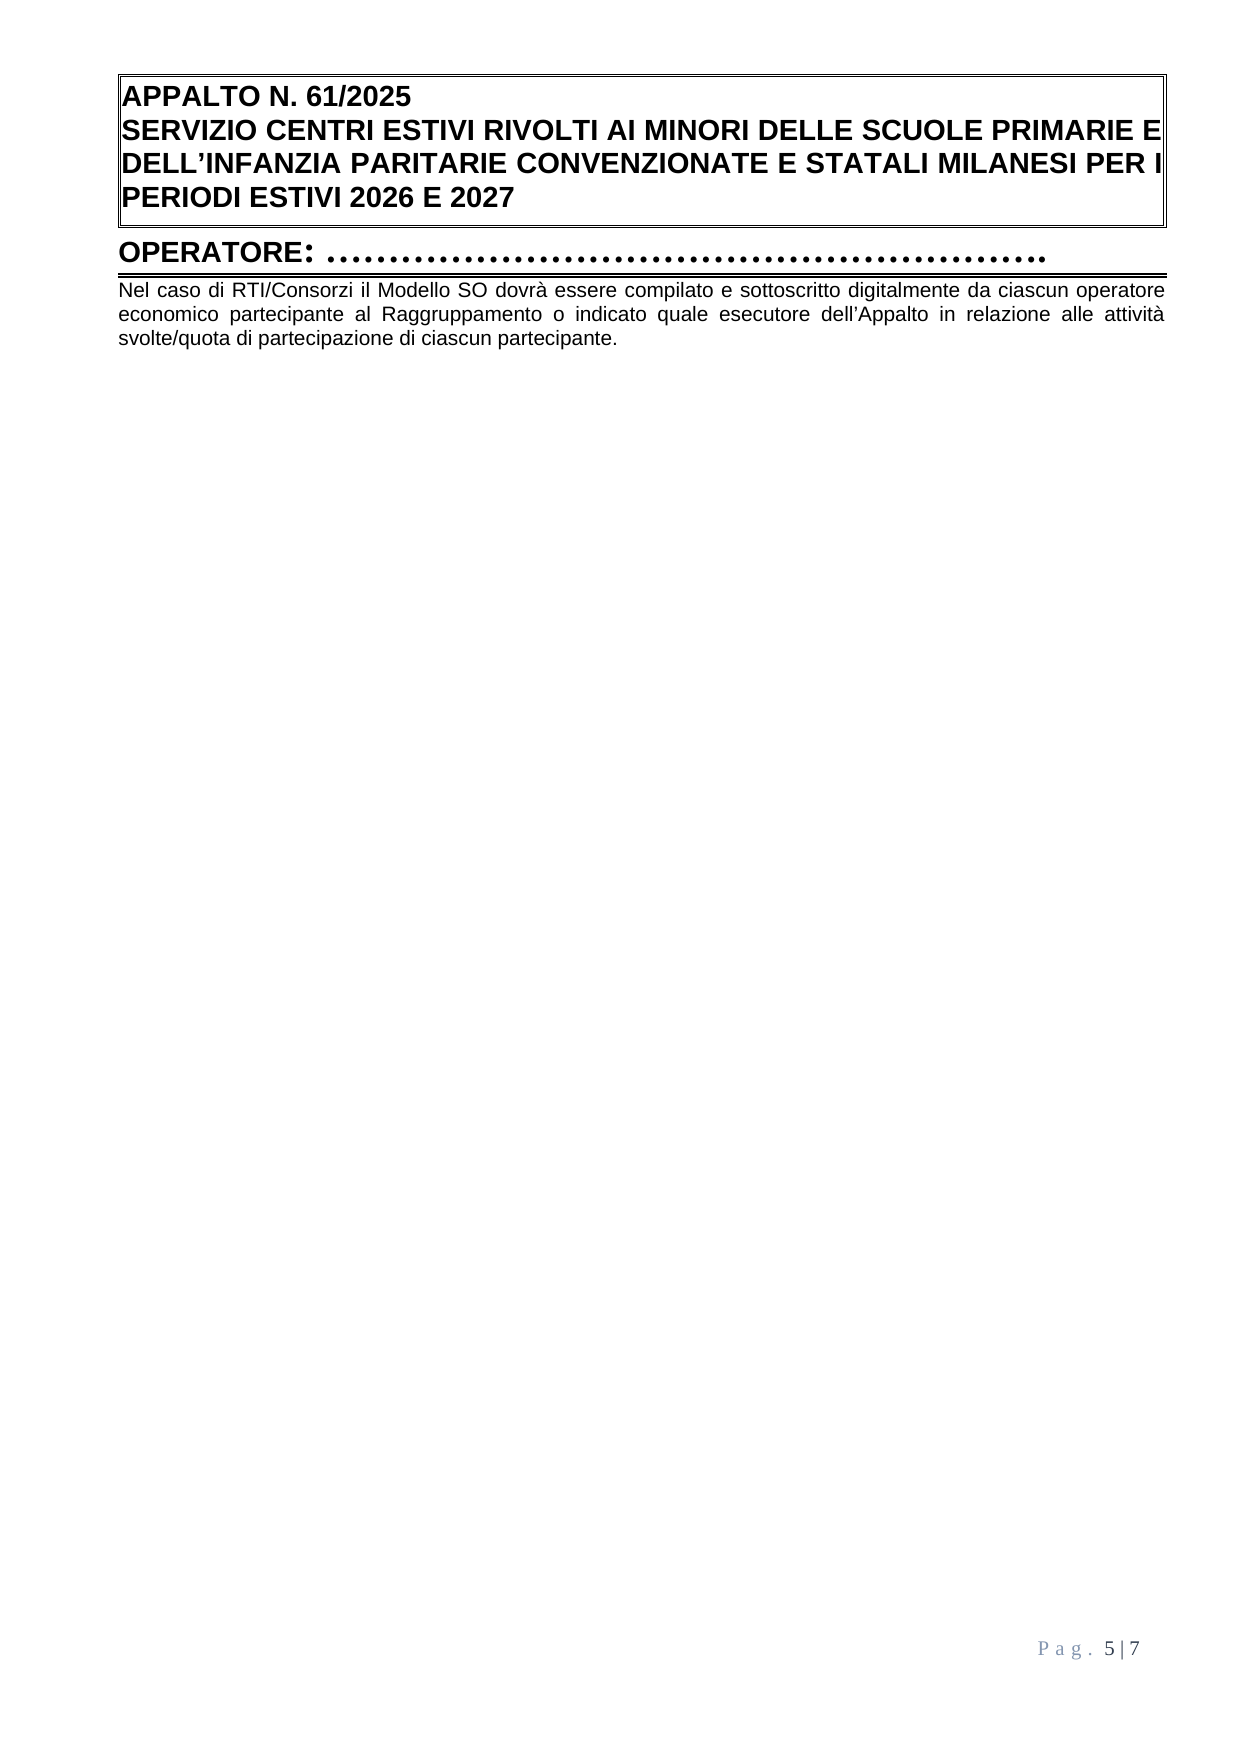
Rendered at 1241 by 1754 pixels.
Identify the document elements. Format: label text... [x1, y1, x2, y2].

text Nel caso di RTI/Consorzi il Modello SO dovrà essere compilato e sottoscritto digitalmente da ciascun operatore economico partecipante al Raggruppamento o indicato quale esecutore dell’Appalto in relazione alle attività svolte/quota di partecipazione di ciascun partecipante. [118, 278, 1167, 350]
